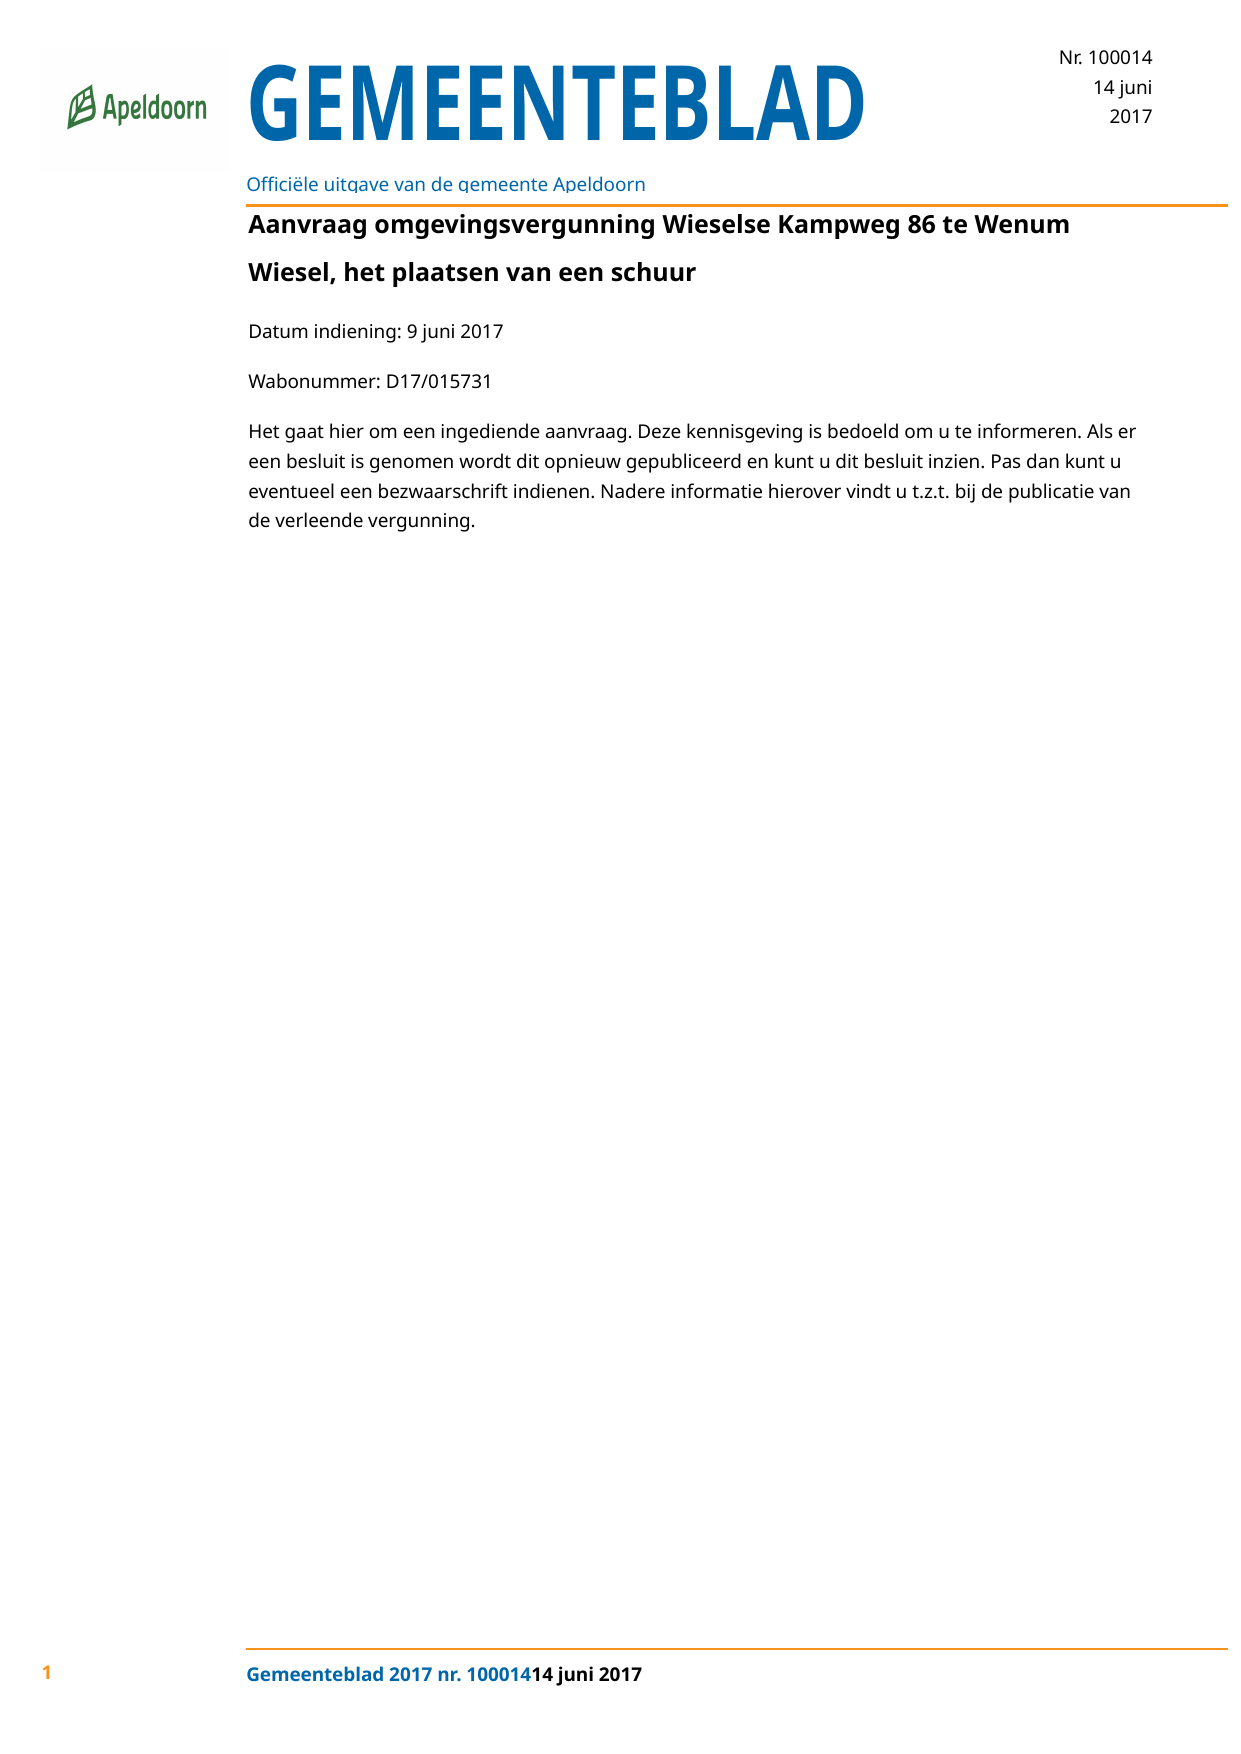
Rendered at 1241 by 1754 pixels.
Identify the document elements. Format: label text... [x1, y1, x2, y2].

text Datum indiening: 9 juni 2017 [248, 318, 1152, 344]
text Het gaat hier om een ingediende aanvraag. Deze kennisgeving is bedoeld om u te informeren. Als er een besluit is genomen wordt dit opnieuw gepubliceerd en kunt u dit besluit inzien. Pas dan kunt u eventueel een bezwaarschrift indienen. Nadere informatie hierover vindt u t.z.t. bij de publicatie van de verleende vergunning. [248, 419, 1152, 533]
text Wabonummer: D17/015731 [248, 368, 1152, 394]
text Aanvraag omgevingsvergunning Wieselse Kampweg 86 te Wenum Wiesel, het plaatsen van een schuur [248, 207, 1152, 288]
picture [41, 47, 231, 172]
